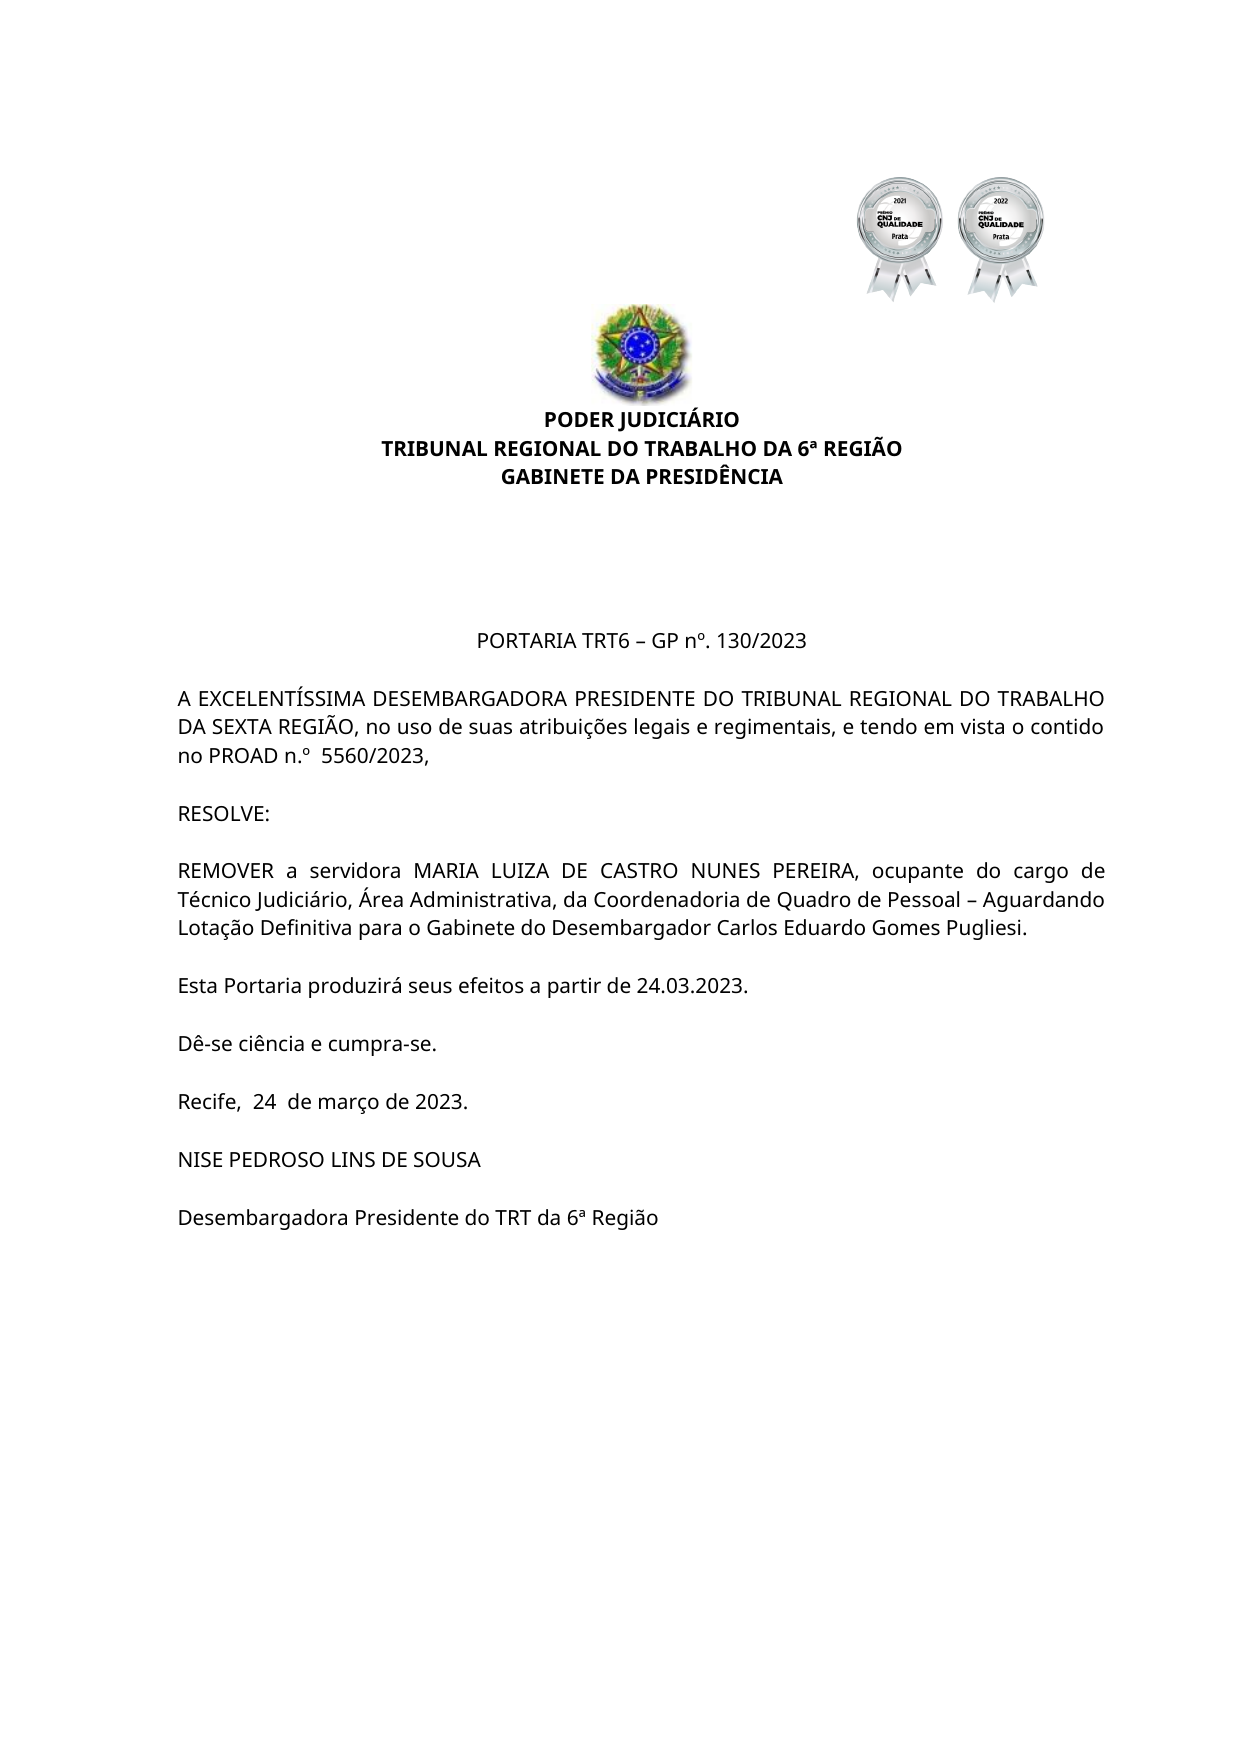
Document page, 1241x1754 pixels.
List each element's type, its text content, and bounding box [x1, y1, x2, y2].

text PORTARIA TRT6 – GP nº. 130/2023 [177, 626, 1106, 654]
text TRIBUNAL REGIONAL DO TRABALHO DA 6ª REGIÃO [177, 434, 1106, 462]
text A EXCELENTÍSSIMA DESEMBARGADORA PRESIDENTE DO TRIBUNAL REGIONAL DO TRABALHO DA SEXTA REGIÃO, no uso de suas atribuições legais e regimentais, e tendo em vista o contido no PROAD n.º 5560/2023, [177, 684, 1106, 769]
text PODER JUDICIÁRIO [177, 405, 1106, 434]
text GABINETE DA PRESIDÊNCIA [177, 462, 1106, 491]
text Recife, 24 de março de 2023. [177, 1087, 1106, 1116]
picture [591, 304, 693, 406]
text Esta Portaria produzirá seus efeitos a partir de 24.03.2023. [177, 971, 1106, 1000]
text Dê-se ciência e cumpra-se. [177, 1029, 1106, 1058]
text REMOVER a servidora MARIA LUIZA DE CASTRO NUNES PEREIRA, ocupante do cargo de Técnico Judiciário, Área Administrativa, da Coordenadoria de Quadro de Pessoal – Aguardando Lotação Definitiva para o Gabinete do Desembargador Carlos Eduardo Gomes Pugliesi. [177, 857, 1106, 942]
text NISE PEDROSO LINS DE SOUSA [177, 1145, 1106, 1173]
text Desembargadora Presidente do TRT da 6ª Região [177, 1203, 1106, 1231]
text RESOLVE: [177, 799, 1106, 827]
picture [837, 176, 1045, 304]
